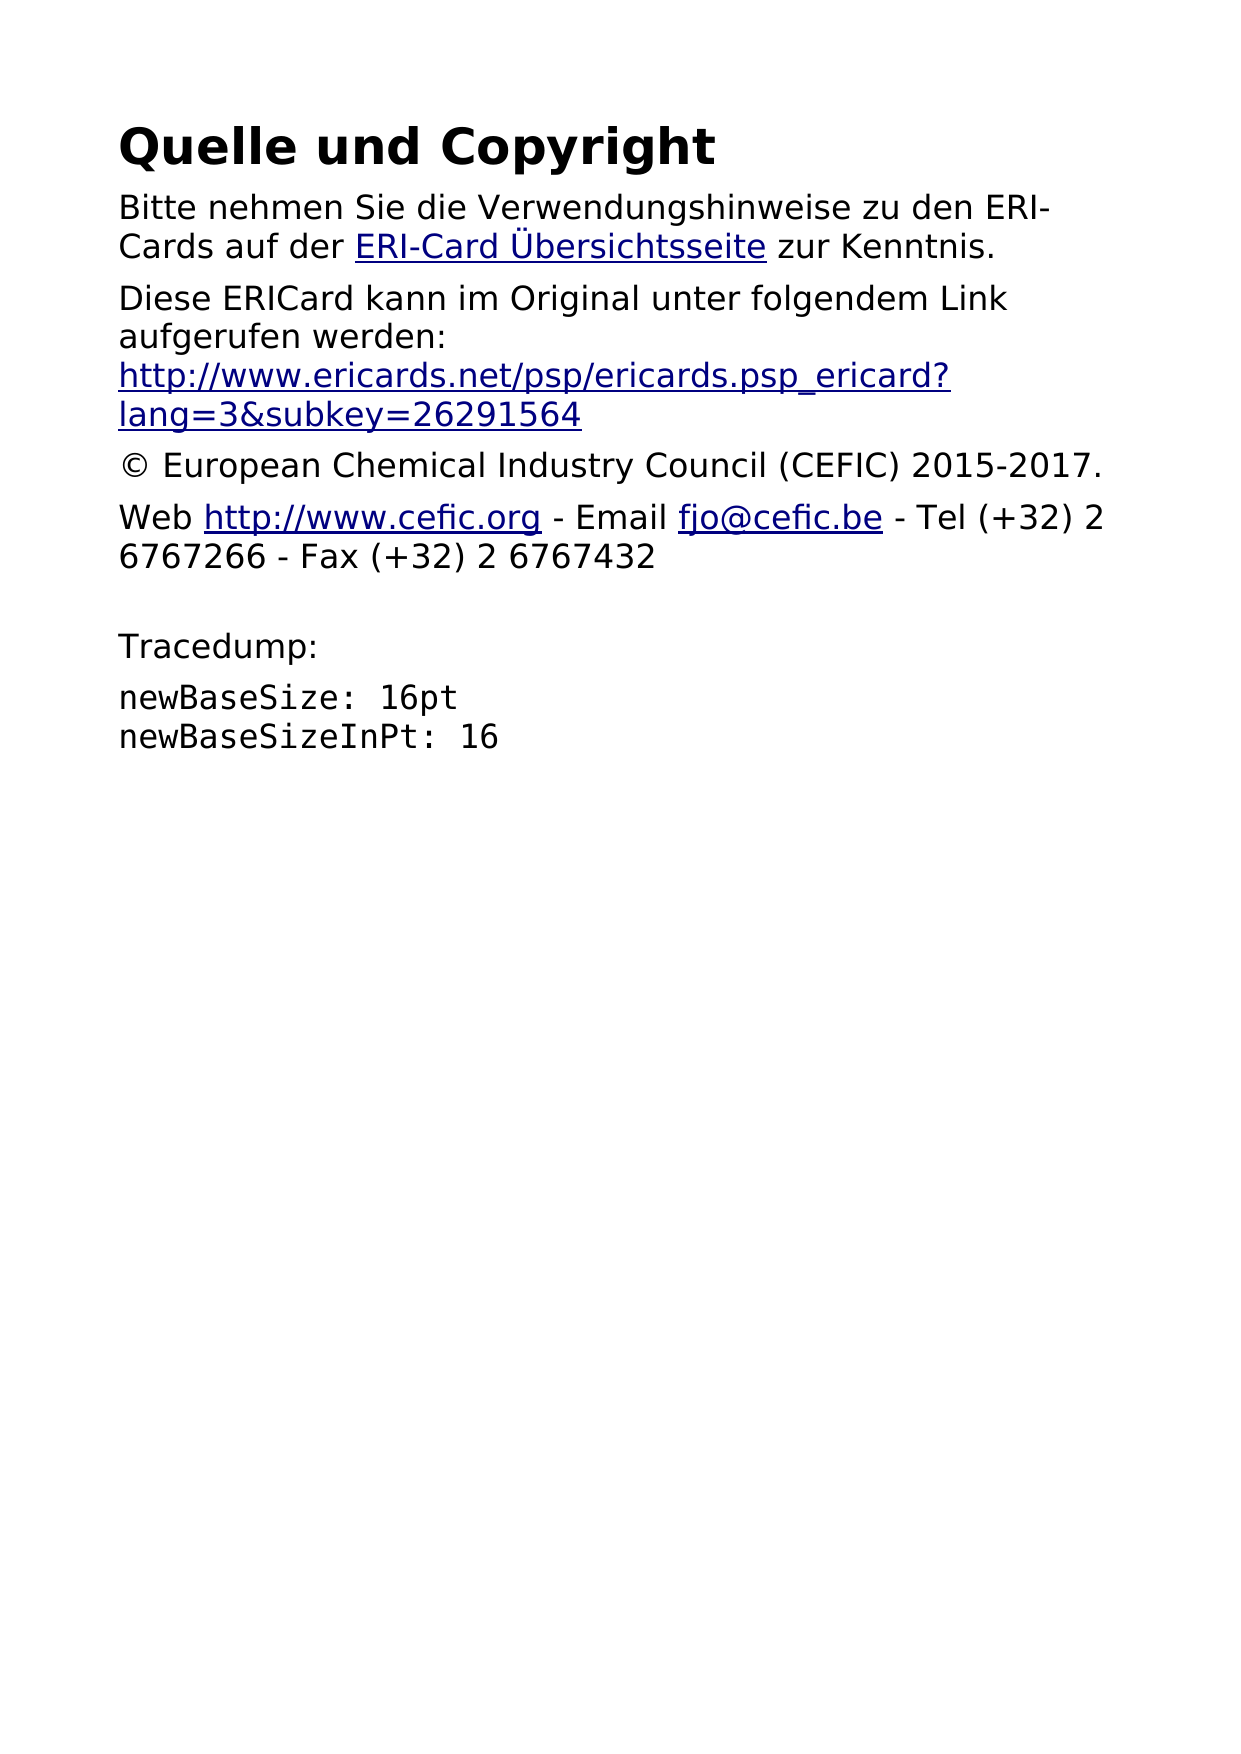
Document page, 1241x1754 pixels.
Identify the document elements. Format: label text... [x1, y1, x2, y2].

text Tracedump: [118, 588, 1122, 666]
text Web http://www.cefic.org - Email fjo@cefic.be - Tel (+32) 2 6767266 - Fax (+32) 2 6767432 [118, 498, 1122, 576]
text © European Chemical Industry Council (CEFIC) 2015-2017. [118, 447, 1122, 486]
text Bitte nehmen Sie die Verwendungshinweise zu den ERI-Cards auf der ERI-Card Übersichtsseite zur Kenntnis. [118, 189, 1122, 267]
text Diese ERICard kann im Original unter folgendem Link aufgerufen werden: http://www.ericards.net/psp/ericards.psp_ericard?lang=3&subkey=26291564 [118, 279, 1122, 434]
text newBaseSize: 16pt newBaseSizeInPt: 16 [118, 679, 1122, 756]
subtitle Quelle und Copyright [118, 118, 1122, 176]
